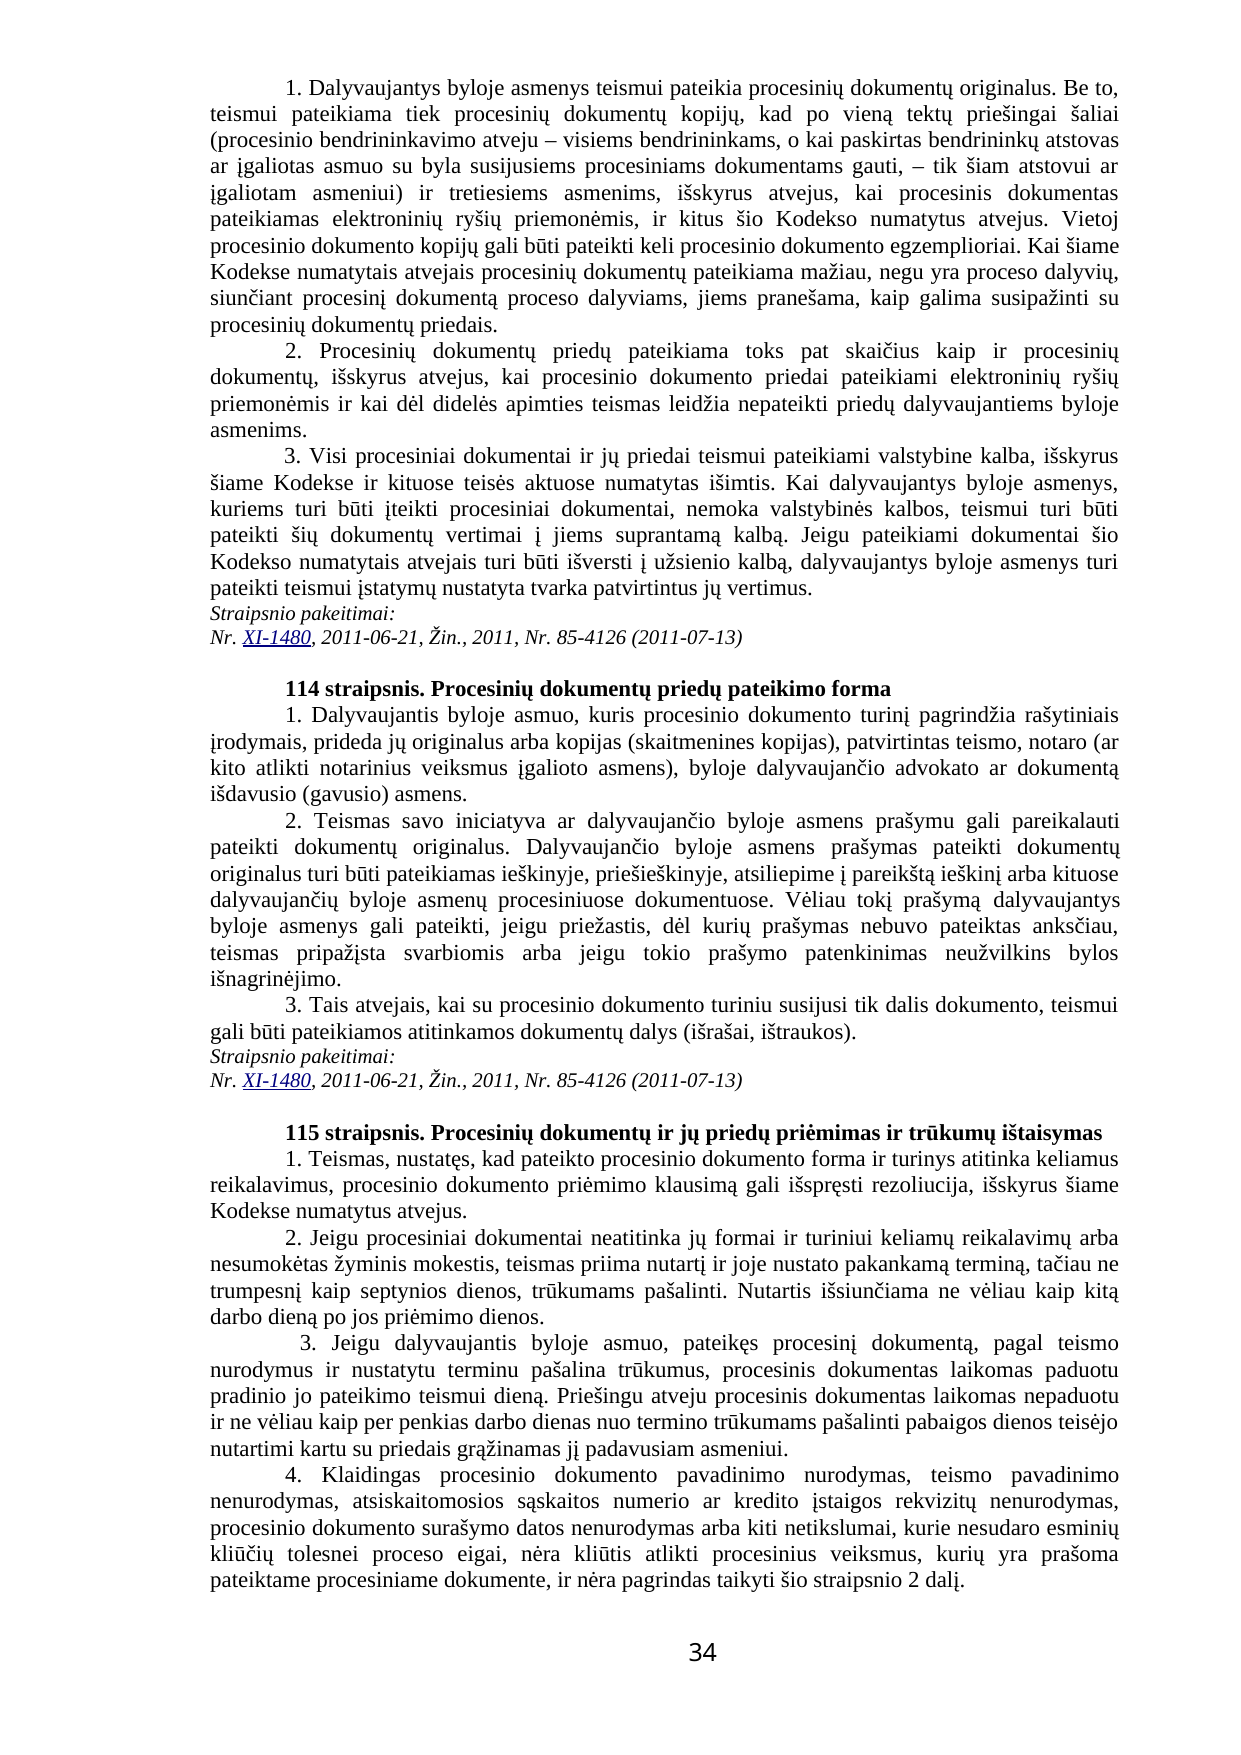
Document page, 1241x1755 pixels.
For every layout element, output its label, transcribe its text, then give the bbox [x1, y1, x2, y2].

text 4. Klaidingas procesinio dokumento pavadinimo nurodymas, teismo pavadinimo nenurodymas, atsiskaitomosios sąskaitos numerio ar kredito įstaigos rekvizitų nenurodymas, procesinio dokumento surašymo datos nenurodymas arba kiti netikslumai, kurie nesudaro esminių kliūčių tolesnei proceso eigai, nėra kliūtis atlikti procesinius veiksmus, kurių yra prašoma pateiktame procesiniame dokumente, ir nėra pagrindas taikyti šio straipsnio 2 dalį. [210, 1461, 1120, 1593]
text 1. Dalyvaujantys byloje asmenys teismui pateikia procesinių dokumentų originalus. Be to, teismui pateikiama tiek procesinių dokumentų kopijų, kad po vieną tektų priešingai šaliai (procesinio bendrininkavimo atveju – visiems bendrininkams, o kai paskirtas bendrininkų atstovas ar įgaliotas asmuo su byla susijusiems procesiniams dokumentams gauti, – tik šiam atstovui ar įgaliotam asmeniui) ir tretiesiems asmenims, išskyrus atvejus, kai procesinis dokumentas pateikiamas elektroninių ryšių priemonėmis, ir kitus šio Kodekso numatytus atvejus. Vietoj procesinio dokumento kopijų gali būti pateikti keli procesinio dokumento egzemplioriai. Kai šiame Kodekse numatytais atvejais procesinių dokumentų pateikiama mažiau, negu yra proceso dalyvių, siunčiant procesinį dokumentą proceso dalyviams, jiems pranešama, kaip galima susipažinti su procesinių dokumentų priedais. [210, 73, 1120, 337]
text 3. Tais atvejais, kai su procesinio dokumento turiniu susijusi tik dalis dokumento, teismui gali būti pateikiamos atitinkamos dokumentų dalys (išrašai, ištraukos). [210, 991, 1120, 1044]
text 2. Teismas savo iniciatyva ar dalyvaujančio byloje asmens prašymu gali pareikalauti pateikti dokumentų originalus. Dalyvaujančio byloje asmens prašymas pateikti dokumentų originalus turi būti pateikiamas ieškinyje, priešieškinyje, atsiliepime į pareikštą ieškinį arba kituose dalyvaujančių byloje asmenų procesiniuose dokumentuose. Vėliau tokį prašymą dalyvaujantys byloje asmenys gali pateikti, jeigu priežastis, dėl kurių prašymas nebuvo pateiktas anksčiau, teismas pripažįsta svarbiomis arba jeigu tokio prašymo patenkinimas neužvilkins bylos išnagrinėjimo. [210, 807, 1120, 991]
text 1. Teismas, nustatęs, kad pateikto procesinio dokumento forma ir turinys atitinka keliamus reikalavimus, procesinio dokumento priėmimo klausimą gali išspręsti rezoliucija, išskyrus šiame Kodekse numatytus atvejus. [210, 1145, 1120, 1224]
text Nr. XI-1480, 2011-06-21, Žin., 2011, Nr. 85-4126 (2011-07-13) [210, 625, 1120, 649]
text 114 straipsnis. Procesinių dokumentų priedų pateikimo forma [210, 675, 1120, 701]
text Straipsnio pakeitimai: [210, 1044, 1120, 1068]
text 115 straipsnis. Procesinių dokumentų ir jų priedų priėmimas ir trūkumų ištaisymas [285, 1118, 1120, 1145]
text 2. Jeigu procesiniai dokumentai neatitinka jų formai ir turiniui keliamų reikalavimų arba nesumokėtas žyminis mokestis, teismas priima nutartį ir joje nustato pakankamą terminą, tačiau ne trumpesnį kaip septynios dienos, trūkumams pašalinti. Nutartis išsiunčiama ne vėliau kaip kitą darbo dieną po jos priėmimo dienos. [210, 1224, 1120, 1329]
text 1. Dalyvaujantis byloje asmuo, kuris procesinio dokumento turinį pagrindžia rašytiniais įrodymais, prideda jų originalus arba kopijas (skaitmenines kopijas), patvirtintas teismo, notaro (ar kito atlikti notarinius veiksmus įgalioto asmens), byloje dalyvaujančio advokato ar dokumentą išdavusio (gavusio) asmens. [210, 701, 1120, 807]
text 3. Visi procesiniai dokumentai ir jų priedai teismui pateikiami valstybine kalba, išskyrus šiame Kodekse ir kituose teisės aktuose numatytas išimtis. Kai dalyvaujantys byloje asmenys, kuriems turi būti įteikti procesiniai dokumentai, nemoka valstybinės kalbos, teismui turi būti pateikti šių dokumentų vertimai į jiems suprantamą kalbą. Jeigu pateikiami dokumentai šio Kodekso numatytais atvejais turi būti išversti į užsienio kalbą, dalyvaujantys byloje asmenys turi pateikti teismui įstatymų nustatyta tvarka patvirtintus jų vertimus. [210, 442, 1120, 601]
text Nr. XI-1480, 2011-06-21, Žin., 2011, Nr. 85-4126 (2011-07-13) [210, 1068, 1120, 1092]
text 2. Procesinių dokumentų priedų pateikiama toks pat skaičius kaip ir procesinių dokumentų, išskyrus atvejus, kai procesinio dokumento priedai pateikiami elektroninių ryšių priemonėmis ir kai dėl didelės apimties teismas leidžia nepateikti priedų dalyvaujantiems byloje asmenims. [210, 337, 1120, 442]
text Straipsnio pakeitimai: [210, 601, 1120, 625]
text 3. Jeigu dalyvaujantis byloje asmuo, pateikęs procesinį dokumentą, pagal teismo nurodymus ir nustatytu terminu pašalina trūkumus, procesinis dokumentas laikomas paduotu pradinio jo pateikimo teismui dieną. Priešingu atveju procesinis dokumentas laikomas nepaduotu ir ne vėliau kaip per penkias darbo dienas nuo termino trūkumams pašalinti pabaigos dienos teisėjo nutartimi kartu su priedais grąžinamas jį padavusiam asmeniui. [210, 1329, 1120, 1461]
